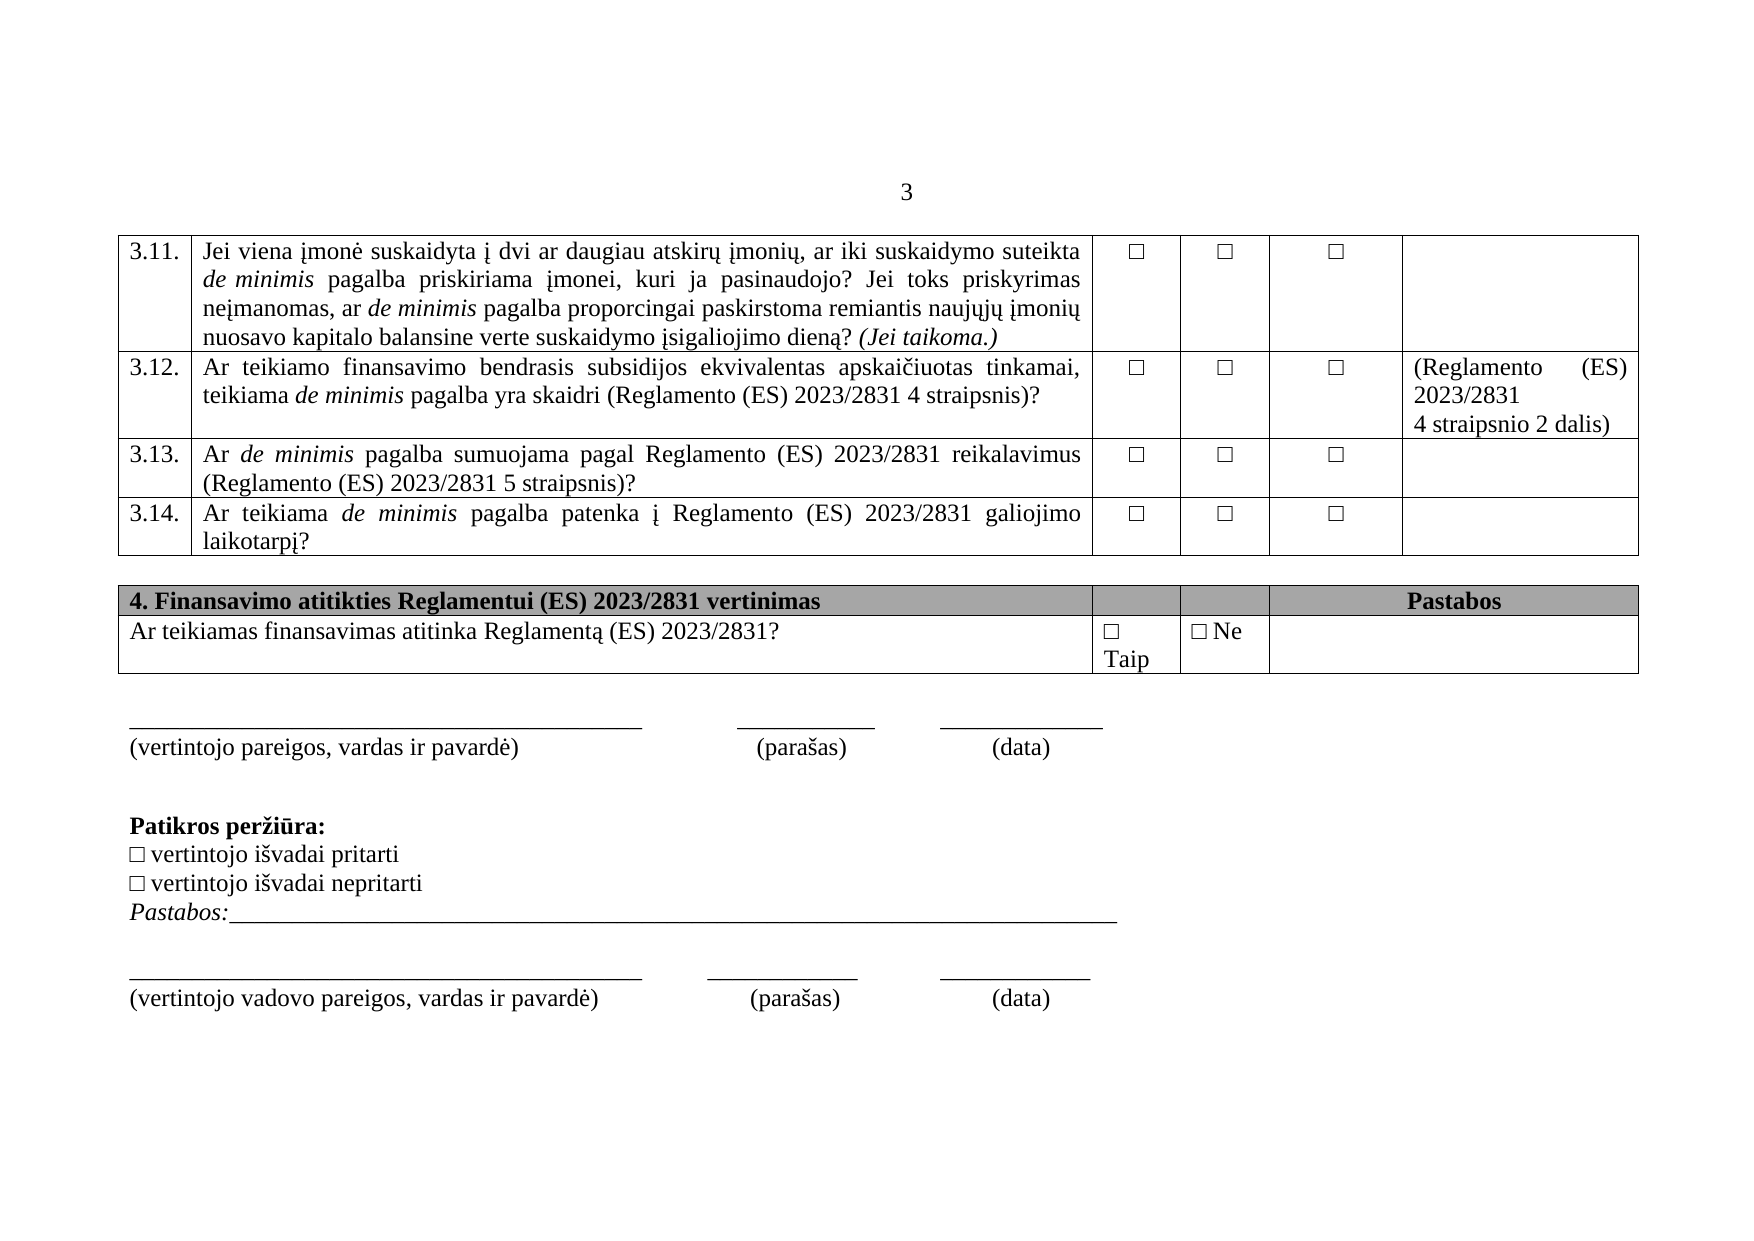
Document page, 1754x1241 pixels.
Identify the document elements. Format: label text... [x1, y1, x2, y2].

table_cell [1140, 955, 1269, 1117]
table_cell 3.13. [119, 439, 191, 497]
table_cell Jei viena įmonė suskaidyta į dvi ar daugiau atskirų įmonių, ar iki suskaidymo suteikta de minimis pagalba priskiriama įmonei, kuri ja pasinaudojo? Jei toks priskyrimas neįmanomas, ar de minimis pagalba proporcingai paskirstoma remiantis naujųjų įmonių nuosavo kapitalo balansine verte suskaidymo įsigaliojimo dieną? (Jei taikoma.) [192, 236, 1092, 351]
table_cell □ [1270, 352, 1402, 438]
table_cell _________________________________________ (vertintojo vadovo pareigos, vardas ir pavardė) [118, 955, 655, 1117]
table_cell [1402, 955, 1638, 1117]
table_cell [1403, 236, 1638, 351]
table_cell ____________ (data) [910, 955, 1140, 1117]
table_cell □ [1093, 236, 1180, 351]
table_cell [1140, 674, 1269, 761]
table_cell [1402, 761, 1638, 954]
table_cell [1403, 439, 1638, 497]
table_cell □ Ne [1181, 616, 1269, 673]
table_cell [1270, 616, 1638, 673]
table_cell ____________ (parašas) [655, 955, 909, 1117]
table_cell □ [1270, 236, 1402, 351]
table_cell [1269, 955, 1402, 1117]
table_cell □ [1181, 352, 1269, 438]
table_cell Ar de minimis pagalba sumuojama pagal Reglamento (ES) 2023/2831 reikalavimus (Reglamento (ES) 2023/2831 5 straipsnis)? [192, 439, 1092, 497]
table_cell □ [1181, 498, 1269, 555]
table_cell (Reglamento (ES) 2023/2831 4 straipsnio 2 dalis) [1403, 352, 1638, 438]
table_cell [1093, 586, 1180, 615]
table_cell 4. Finansavimo atitikties Reglamentui (ES) 2023/2831 vertinimas [119, 586, 1092, 615]
table_cell [1269, 761, 1402, 954]
table_cell 3.12. [119, 352, 191, 438]
table_cell Ar teikiamo finansavimo bendrasis subsidijos ekvivalentas apskaičiuotas tinkamai, teikiama de minimis pagalba yra skaidri (Reglamento (ES) 2023/2831 4 straipsnis)? [192, 352, 1092, 438]
table_cell □ [1093, 498, 1180, 555]
table_cell 3.11. [119, 236, 191, 351]
table_cell Ar teikiama de minimis pagalba patenka į Reglamento (ES) 2023/2831 galiojimo laikotarpį? [192, 498, 1092, 555]
table_cell [1181, 586, 1269, 615]
table_cell [1140, 761, 1269, 954]
table_cell Patikros peržiūra: □ vertintojo išvadai pritarti □ vertintojo išvadai nepritarti Pastabos:_______________________________________________________________________ [118, 761, 1140, 954]
table_cell □ [1181, 439, 1269, 497]
table_cell □ [1093, 439, 1180, 497]
table_cell _____________ (data) [910, 674, 1140, 761]
table_cell □ [1093, 352, 1180, 438]
table_cell □ [1270, 498, 1402, 555]
table_cell [1269, 674, 1402, 761]
table_cell [1402, 674, 1638, 761]
table_cell Pastabos [1270, 586, 1638, 615]
table_cell □ Taip [1093, 616, 1180, 673]
table_cell [1403, 498, 1638, 555]
table_cell 3.14. [119, 498, 191, 555]
table_cell Ar teikiamas finansavimas atitinka Reglamentą (ES) 2023/2831? [119, 616, 1092, 673]
table_cell [118, 556, 1638, 585]
table_cell □ [1181, 236, 1269, 351]
table_cell ___________ (parašas) [655, 674, 909, 761]
table_cell _________________________________________ (vertintojo pareigos, vardas ir pavardė) [118, 674, 655, 761]
table_cell □ [1270, 439, 1402, 497]
